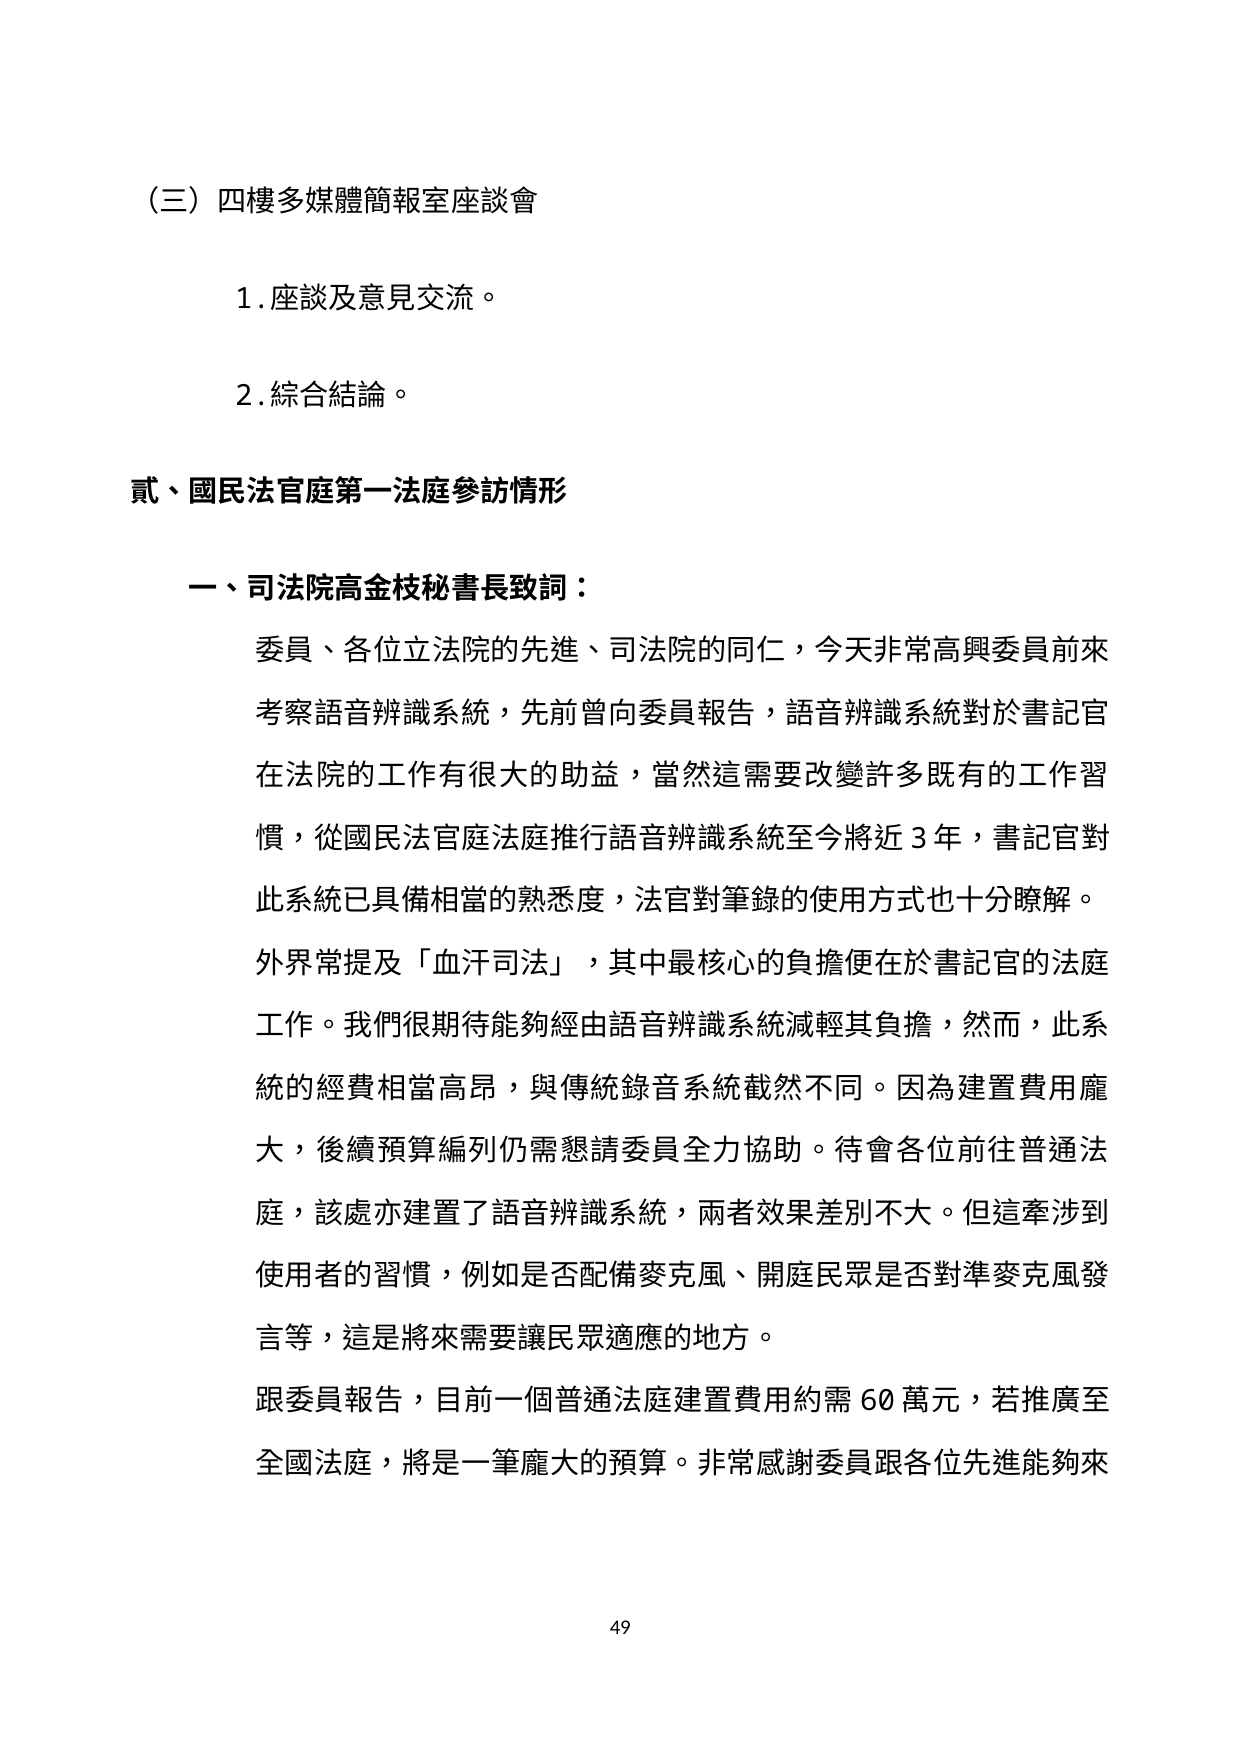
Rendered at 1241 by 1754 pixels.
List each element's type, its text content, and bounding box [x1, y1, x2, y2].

text 1.座談及意見交流。 [130, 254, 1110, 316]
text 貳、國民法官庭第一法庭參訪情形 [130, 447, 1110, 510]
subtitle 委員、各位立法院的先進、司法院的同仁，今天非常高興委員前來考察語音辨識系統，先前曾向委員報告，語音辨識系統對於書記官在法院的工作有很大的助益，當然這需要改變許多既有的工作習慣，從國民法官庭法庭推行語音辨識系統至今將近3年，書記官對此系統已具備相當的熟悉度，法官對筆錄的使用方式也十分瞭解。 [255, 606, 1110, 919]
subtitle 外界常提及「血汗司法」，其中最核心的負擔便在於書記官的法庭工作。我們很期待能夠經由語音辨識系統減輕其負擔，然而，此系統的經費相當高昂，與傳統錄音系統截然不同。因為建置費用龐大，後續預算編列仍需懇請委員全力協助。待會各位前往普通法庭，該處亦建置了語音辨識系統，兩者效果差別不大。但這牽涉到使用者的習慣，例如是否配備麥克風、開庭民眾是否對準麥克風發言等，這是將來需要讓民眾適應的地方。 [255, 919, 1110, 1356]
text （三）四樓多媒體簡報室座談會 [130, 157, 1110, 220]
text 2.綜合結論。 [130, 351, 1110, 413]
subtitle 跟委員報告，目前一個普通法庭建置費用約需60萬元，若推廣至全國法庭，將是一筆龐大的預算。非常感謝委員跟各位先進能夠來 [255, 1356, 1110, 1481]
text 一、司法院高金枝秘書長致詞： [130, 544, 1110, 606]
